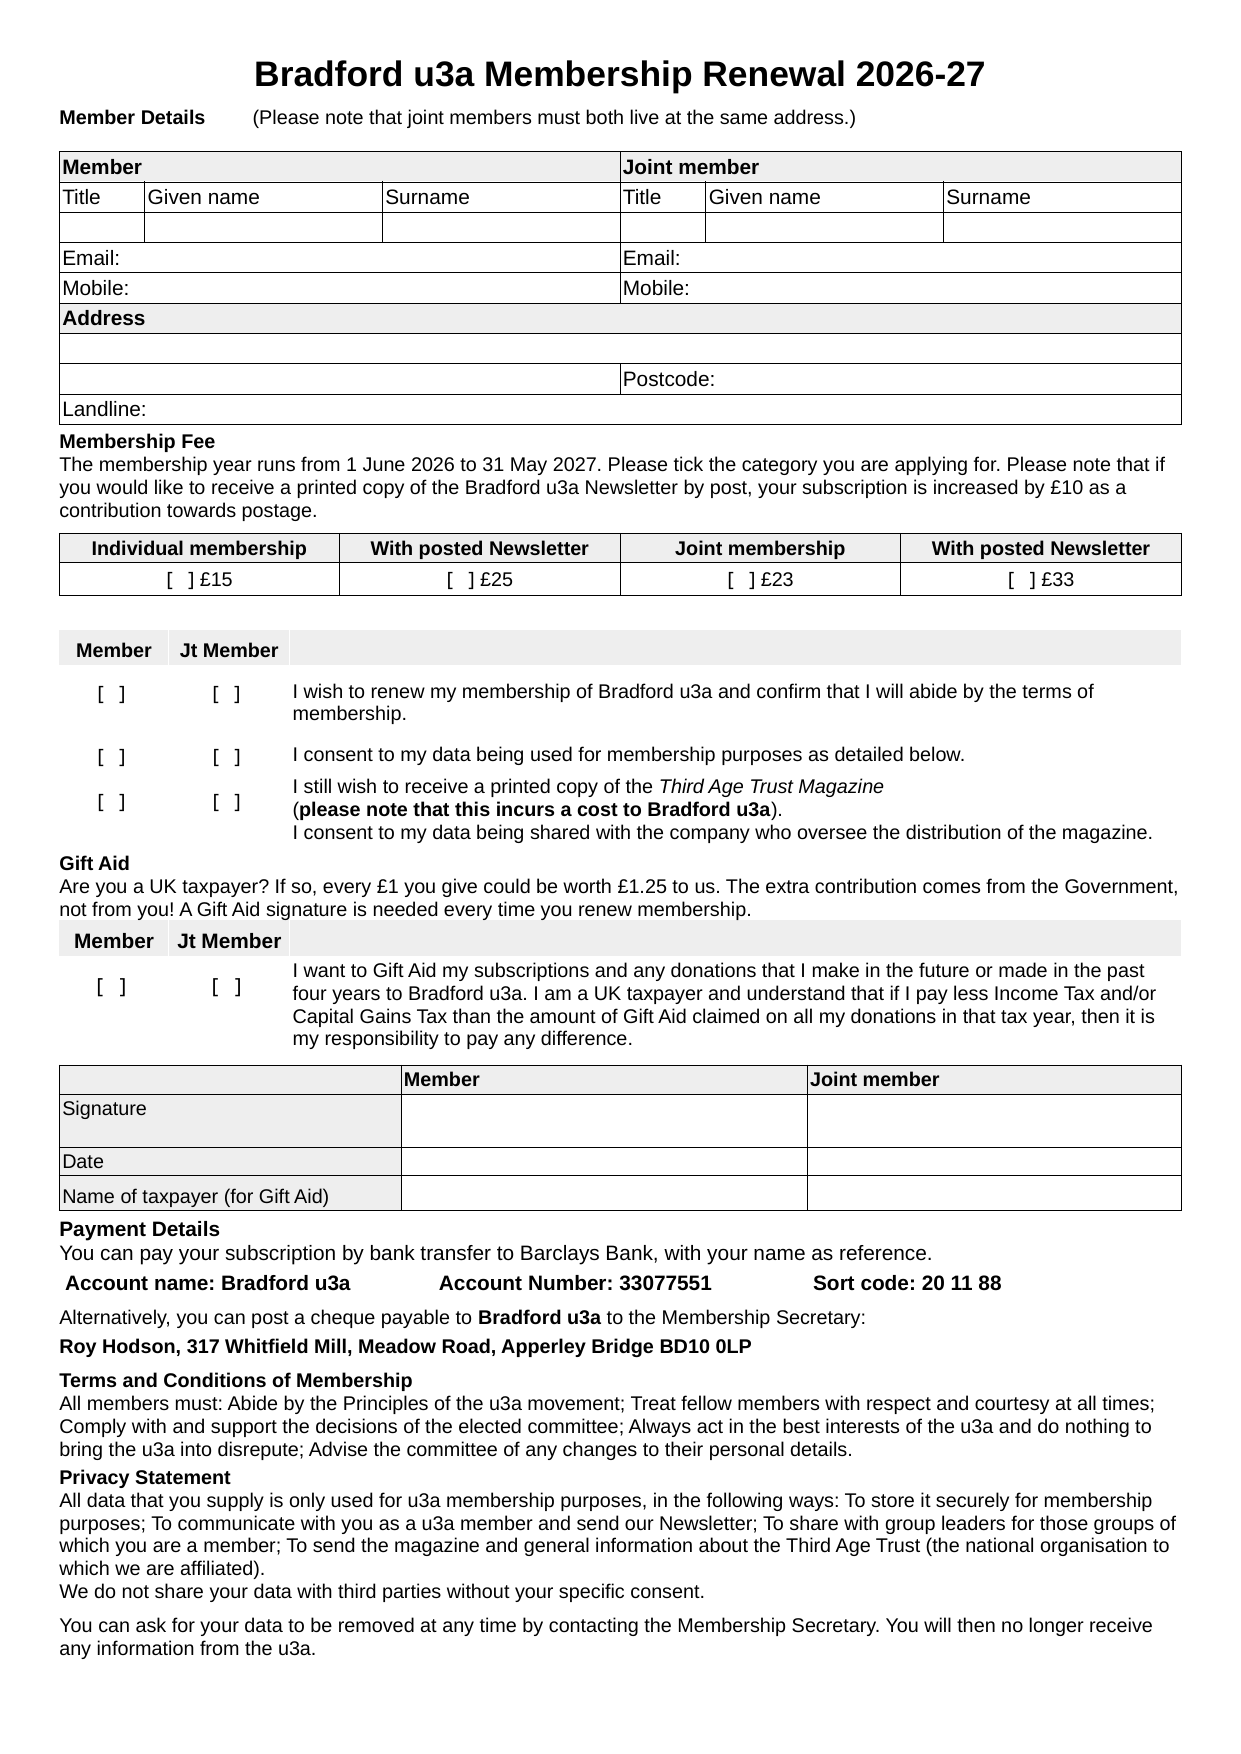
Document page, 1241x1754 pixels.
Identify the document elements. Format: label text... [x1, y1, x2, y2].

table_cell Date [60, 1148, 401, 1175]
table_cell [ ] £33 [901, 563, 1181, 595]
text You can ask for your data to be removed at any time by contacting the Membership Secretary. You will then no longer receive any information from the u3a. [59, 1614, 1181, 1659]
table_cell [402, 1176, 807, 1210]
table_cell [145, 213, 382, 242]
table_cell [60, 364, 620, 393]
text Are you a UK taxpayer? If so, every £1 you give could be worth £1.25 to us. The extra contribution comes from the Government, not from you! A Gift Aid signature is needed every time you renew membership. [59, 875, 1181, 920]
text Payment Details [59, 1217, 1181, 1241]
table_cell I still wish to receive a printed copy of the Third Age Trust Magazine (please note that this incurs a cost to Bradford u3a). I consent to my data being shared with the company who oversee the distribution of the magazine. [290, 773, 1181, 846]
text Alternatively, you can post a cheque payable to Bradford u3a to the Membership Secretary: [59, 1306, 1181, 1329]
table_cell [ ] £25 [340, 563, 620, 595]
subtitle Bradford u3a Membership Renewal 2026-27 [59, 53, 1181, 94]
text You can pay your subscription by bank transfer to Barclays Bank, with your name as reference. [59, 1241, 1181, 1265]
text Membership Fee [59, 430, 1181, 453]
text Gift Aid [59, 852, 1181, 875]
table_header With posted Newsletter [340, 534, 620, 562]
table_cell [ ] [59, 956, 168, 1064]
table_cell Postcode: [621, 364, 1181, 393]
table_cell Joint member [808, 1066, 1181, 1094]
table_cell [621, 213, 705, 242]
table_cell [383, 213, 620, 242]
table_cell [ ] [59, 728, 168, 772]
table_cell I wish to renew my membership of Bradford u3a and confirm that I will abide by the terms of membership. [290, 665, 1181, 728]
table_cell Mobile: [621, 273, 1181, 303]
table_cell [706, 213, 943, 242]
table_header Joint membership [621, 534, 900, 562]
table_header [290, 920, 1181, 956]
table_cell [ ] £15 [60, 563, 339, 595]
table_cell [ ] [59, 665, 168, 728]
table_cell Mobile: [60, 273, 620, 303]
table_cell Surname [944, 183, 1181, 212]
table_header Account name: Bradford u3a [59, 1265, 433, 1300]
table_cell [402, 1095, 807, 1146]
table_header Jt Member [169, 630, 289, 665]
table_cell Surname [383, 183, 620, 212]
table_cell Given name [706, 183, 943, 212]
table_cell Signature [60, 1095, 401, 1146]
table_cell [808, 1095, 1181, 1146]
table_cell [ ] [169, 773, 289, 846]
text All data that you supply is only used for u3a membership purposes, in the following ways: To store it securely for membership purposes; To communicate with you as a u3a member and send our Newsletter; To share with group leaders for those groups of which you are a member; To send the magazine and general information about the Third Age Trust (the national organisation to which we are affiliated). We do not share your data with third parties without your specific consent. [59, 1489, 1181, 1602]
table_cell [808, 1148, 1181, 1175]
table_cell Member [402, 1066, 807, 1094]
text Privacy Statement [59, 1466, 1181, 1489]
text The membership year runs from 1 June 2026 to 31 May 2027. Please tick the category you are applying for. Please note that if you would like to receive a printed copy of the Bradford u3a Newsletter by post, your subscription is increased by £10 as a contribution towards postage. [59, 453, 1181, 521]
table_cell Email: [621, 243, 1181, 272]
table_cell Title [60, 183, 144, 212]
table_cell [60, 1066, 401, 1094]
table_cell Landline: [60, 395, 1181, 424]
table_header With posted Newsletter [901, 534, 1181, 562]
table_cell [402, 1148, 807, 1175]
table_header Joint member [621, 152, 1181, 181]
table_cell Email: [60, 243, 620, 272]
table_header Member [59, 920, 168, 956]
table_header Sort code: 20 11 88 [807, 1265, 1181, 1300]
table_header [290, 630, 1181, 665]
table_cell [ ] [169, 728, 289, 772]
table_header Member [59, 630, 168, 665]
table_cell [ ] £23 [621, 563, 900, 595]
table_cell I consent to my data being used for membership purposes as detailed below. [290, 728, 1181, 772]
table_cell [ ] [59, 773, 168, 846]
text Roy Hodson, 317 Whitfield Mill, Meadow Road, Apperley Bridge BD10 0LP [59, 1335, 1181, 1357]
table_header Individual membership [60, 534, 339, 562]
table_header Member [60, 152, 620, 181]
table_cell Name of taxpayer (for Gift Aid) [60, 1176, 401, 1210]
text Terms and Conditions of Membership [59, 1369, 1181, 1392]
table_cell [60, 334, 1181, 363]
text Member Details (Please note that joint members must both live at the same address.) [59, 106, 1181, 151]
table_cell Address [60, 304, 1181, 333]
table_header Account Number: 33077551 [433, 1265, 807, 1300]
table_cell [808, 1176, 1181, 1210]
table_cell Title [621, 183, 705, 212]
table_cell [944, 213, 1181, 242]
table_cell [60, 213, 144, 242]
table_cell Given name [145, 183, 382, 212]
table_cell I want to Gift Aid my subscriptions and any donations that I make in the future or made in the past four years to Bradford u3a. I am a UK taxpayer and understand that if I pay less Income Tax and/or Capital Gains Tax than the amount of Gift Aid claimed on all my donations in that tax year, then it is my responsibility to pay any difference. [290, 956, 1181, 1064]
text All members must: Abide by the Principles of the u3a movement; Treat fellow members with respect and courtesy at all times; Comply with and support the decisions of the elected committee; Always act in the best interests of the u3a and do nothing to bring the u3a into disrepute; Advise the committee of any changes to their personal details. [59, 1392, 1181, 1460]
table_cell [ ] [169, 956, 289, 1064]
table_header Jt Member [169, 920, 289, 956]
table_cell [ ] [169, 665, 289, 728]
